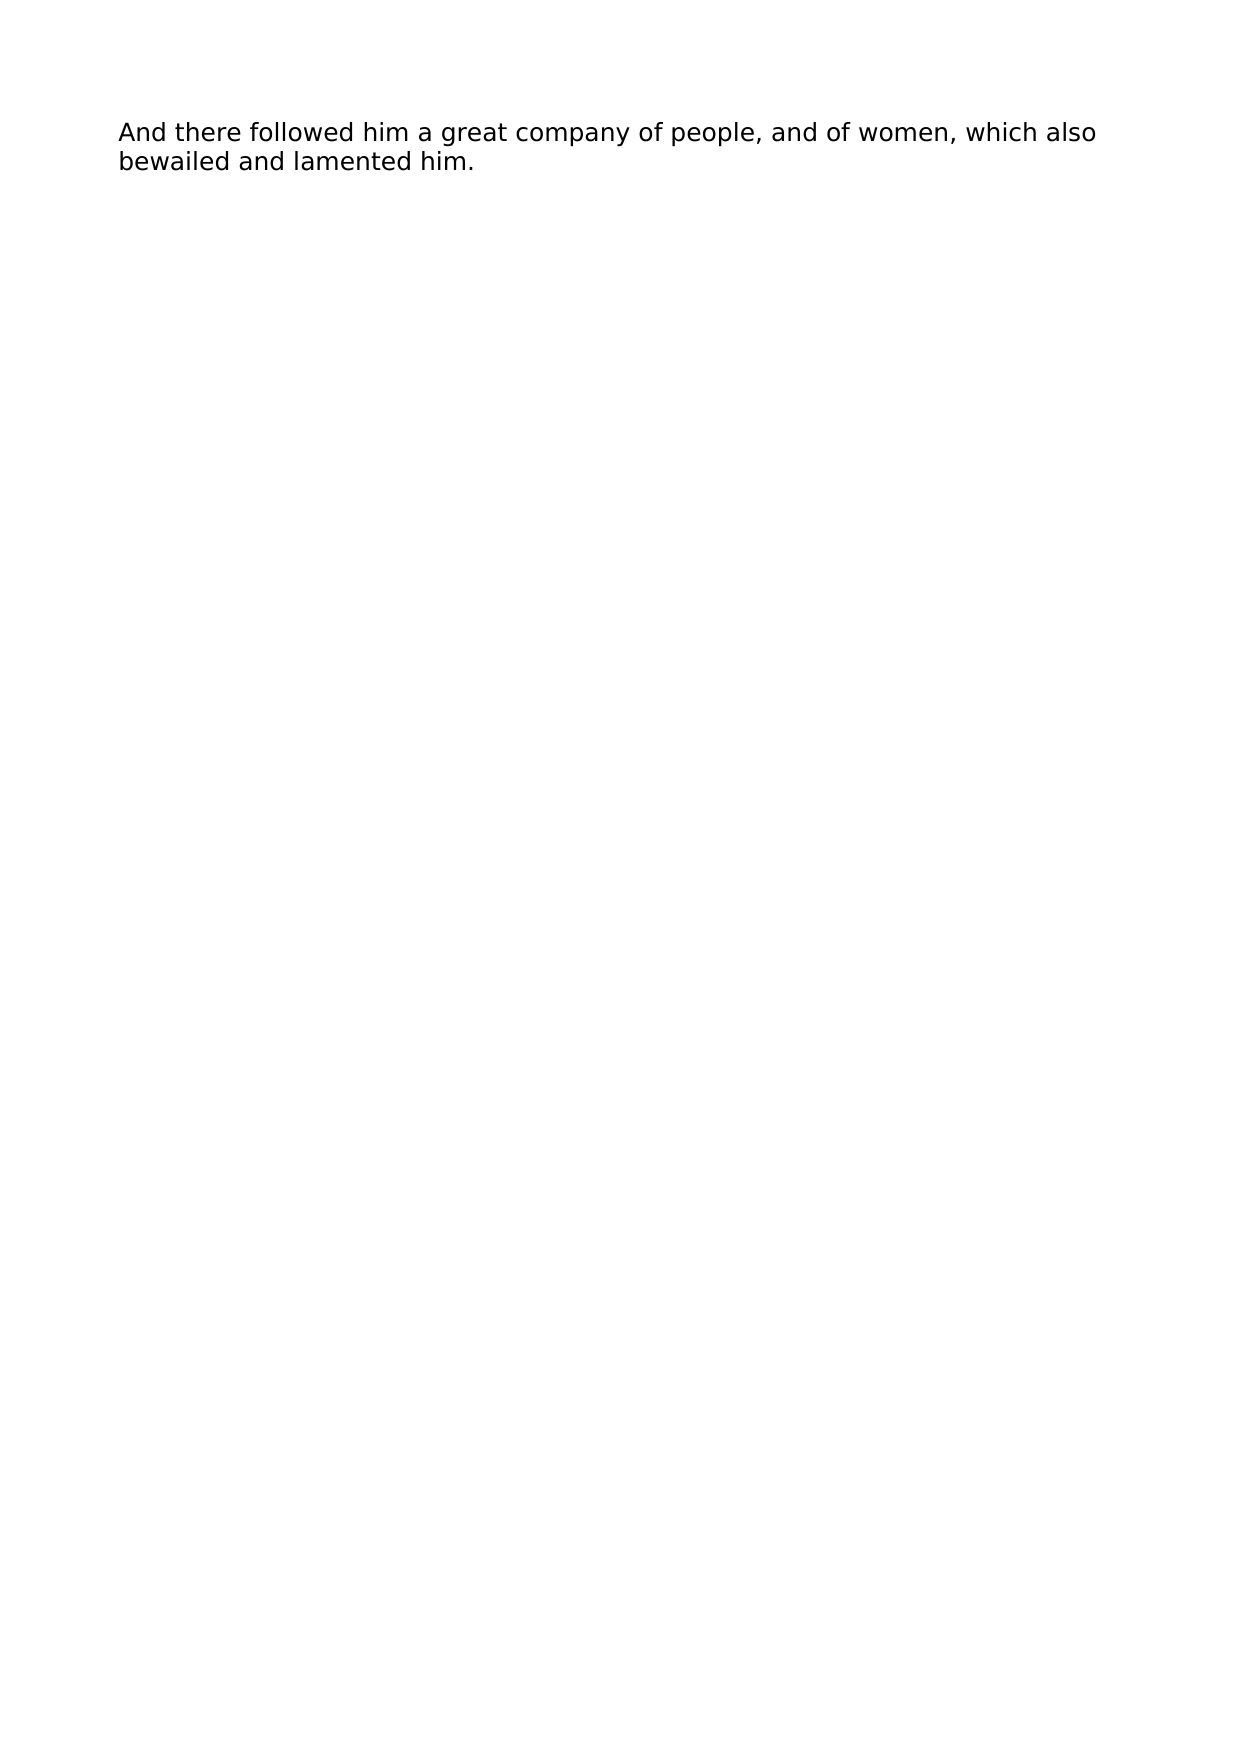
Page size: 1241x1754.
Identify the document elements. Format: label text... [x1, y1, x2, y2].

text And there followed him a great company of people, and of women, which also bewailed and lamented him. [118, 118, 1122, 176]
